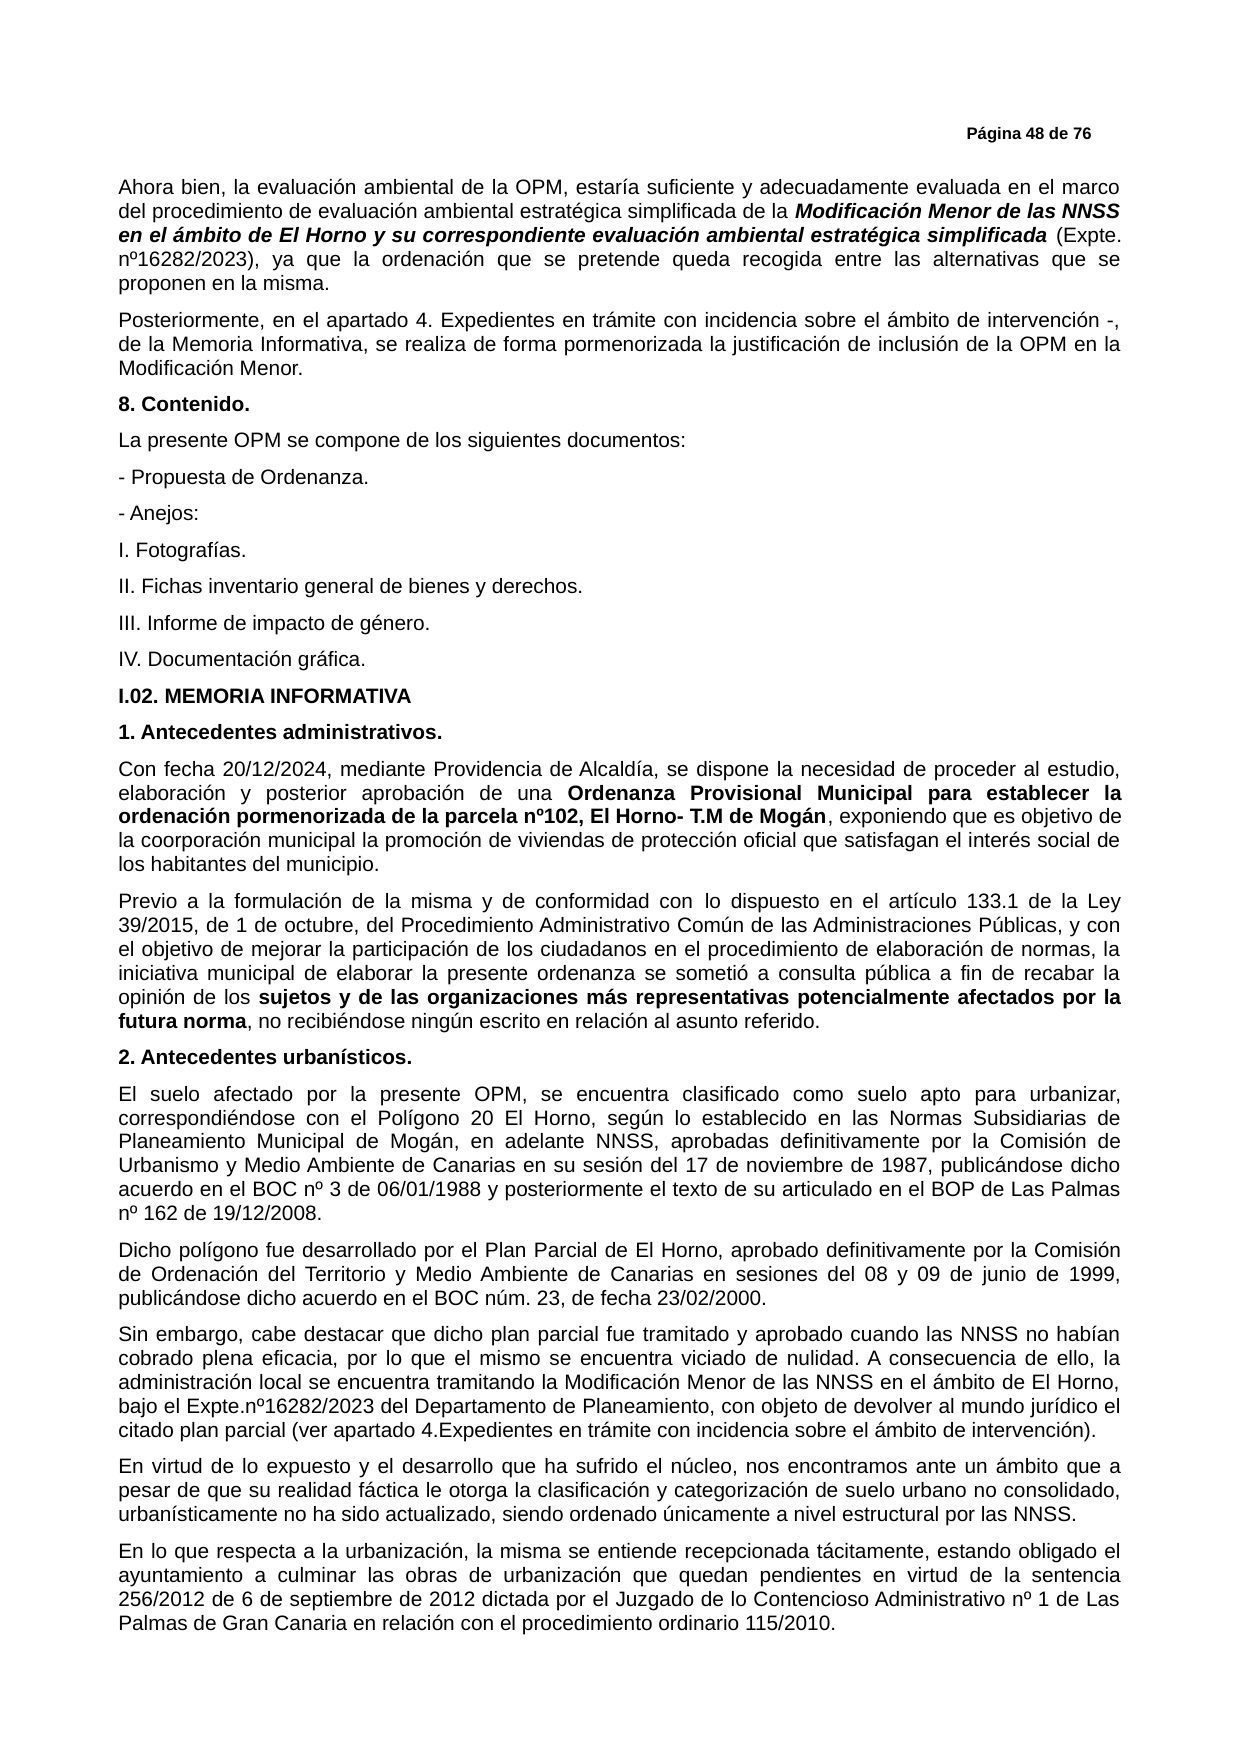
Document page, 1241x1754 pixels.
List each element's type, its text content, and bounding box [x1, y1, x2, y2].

text III. Informe de impacto de género. [118, 611, 1122, 634]
text La presente OPM se compone de los siguientes documentos: [118, 428, 1122, 452]
text En lo que respecta a la urbanización, la misma se entiende recepcionada tácitamente, estando obligado el ayuntamiento a culminar las obras de urbanización que quedan pendientes en virtud de la sentencia 256/2012 de 6 de septiembre de 2012 dictada por el Juzgado de lo Contencioso Administrativo nº 1 de Las Palmas de Gran Canaria en relación con el procedimiento ordinario 115/2010. [118, 1539, 1122, 1634]
text 8. Contenido. [118, 392, 1122, 416]
text Ahora bien, la evaluación ambiental de la OPM, estaría suficiente y adecuadamente evaluada en el marco del procedimiento de evaluación ambiental estratégica simplificada de la Modificación Menor de las NNSS en el ámbito de El Horno y su correspondiente evaluación ambiental estratégica simplificada (Expte. nº16282/2023), ya que la ordenación que se pretende queda recogida entre las alternativas que se proponen en la misma. [118, 175, 1122, 295]
text Posteriormente, en el apartado 4. Expedientes en trámite con incidencia sobre el ámbito de intervención -, de la Memoria Informativa, se realiza de forma pormenorizada la justificación de inclusión de la OPM en la Modificación Menor. [118, 307, 1122, 379]
text I.02. MEMORIA INFORMATIVA [118, 683, 1122, 707]
text 1. Antecedentes administrativos. [118, 720, 1122, 744]
text 2. Antecedentes urbanísticos. [118, 1045, 1122, 1069]
text En virtud de lo expuesto y el desarrollo que ha sufrido el núcleo, nos encontramos ante un ámbito que a pesar de que su realidad fáctica le otorga la clasificación y categorización de suelo urbano no consolidado, urbanísticamente no ha sido actualizado, siendo ordenado únicamente a nivel estructural por las NNSS. [118, 1454, 1122, 1526]
text IV. Documentación gráfica. [118, 647, 1122, 671]
text Previo a la formulación de la misma y de conformidad con lo dispuesto en el artículo 133.1 de la Ley 39/2015, de 1 de octubre, del Procedimiento Administrativo Común de las Administraciones Públicas, y con el objetivo de mejorar la participación de los ciudadanos en el procedimiento de elaboración de normas, la iniciativa municipal de elaborar la presente ordenanza se sometió a consulta pública a fin de recabar la opinión de los sujetos y de las organizaciones más representativas potencialmente afectados por la futura norma, no recibiéndose ningún escrito en relación al asunto referido. [118, 889, 1122, 1032]
text I. Fotografías. [118, 538, 1122, 562]
text - Anejos: [118, 501, 1122, 525]
text Con fecha 20/12/2024, mediante Providencia de Alcaldía, se dispone la necesidad de proceder al estudio, elaboración y posterior aprobación de una Ordenanza Provisional Municipal para establecer la ordenación pormenorizada de la parcela nº102, El Horno- T.M de Mogán, exponiendo que es objetivo de la coorporación municipal la promoción de viviendas de protección oficial que satisfagan el interés social de los habitantes del municipio. [118, 756, 1122, 876]
text - Propuesta de Ordenanza. [118, 465, 1122, 489]
text El suelo afectado por la presente OPM, se encuentra clasificado como suelo apto para urbanizar, correspondiéndose con el Polígono 20 El Horno, según lo establecido en las Normas Subsidiarias de Planeamiento Municipal de Mogán, en adelante NNSS, aprobadas definitivamente por la Comisión de Urbanismo y Medio Ambiente de Canarias en su sesión del 17 de noviembre de 1987, publicándose dicho acuerdo en el BOC nº 3 de 06/01/1988 y posteriormente el texto de su articulado en el BOP de Las Palmas nº 162 de 19/12/2008. [118, 1081, 1122, 1225]
text Sin embargo, cabe destacar que dicho plan parcial fue tramitado y aprobado cuando las NNSS no habían cobrado plena eficacia, por lo que el mismo se encuentra viciado de nulidad. A consecuencia de ello, la administración local se encuentra tramitando la Modificación Menor de las NNSS en el ámbito de El Horno, bajo el Expte.nº16282/2023 del Departamento de Planeamiento, con objeto de devolver al mundo jurídico el citado plan parcial (ver apartado 4.Expedientes en trámite con incidencia sobre el ámbito de intervención). [118, 1322, 1122, 1442]
text Dicho polígono fue desarrollado por el Plan Parcial de El Horno, aprobado definitivamente por la Comisión de Ordenación del Territorio y Medio Ambiente de Canarias en sesiones del 08 y 09 de junio de 1999, publicándose dicho acuerdo en el BOC núm. 23, de fecha 23/02/2000. [118, 1238, 1122, 1309]
text II. Fichas inventario general de bienes y derechos. [118, 574, 1122, 598]
